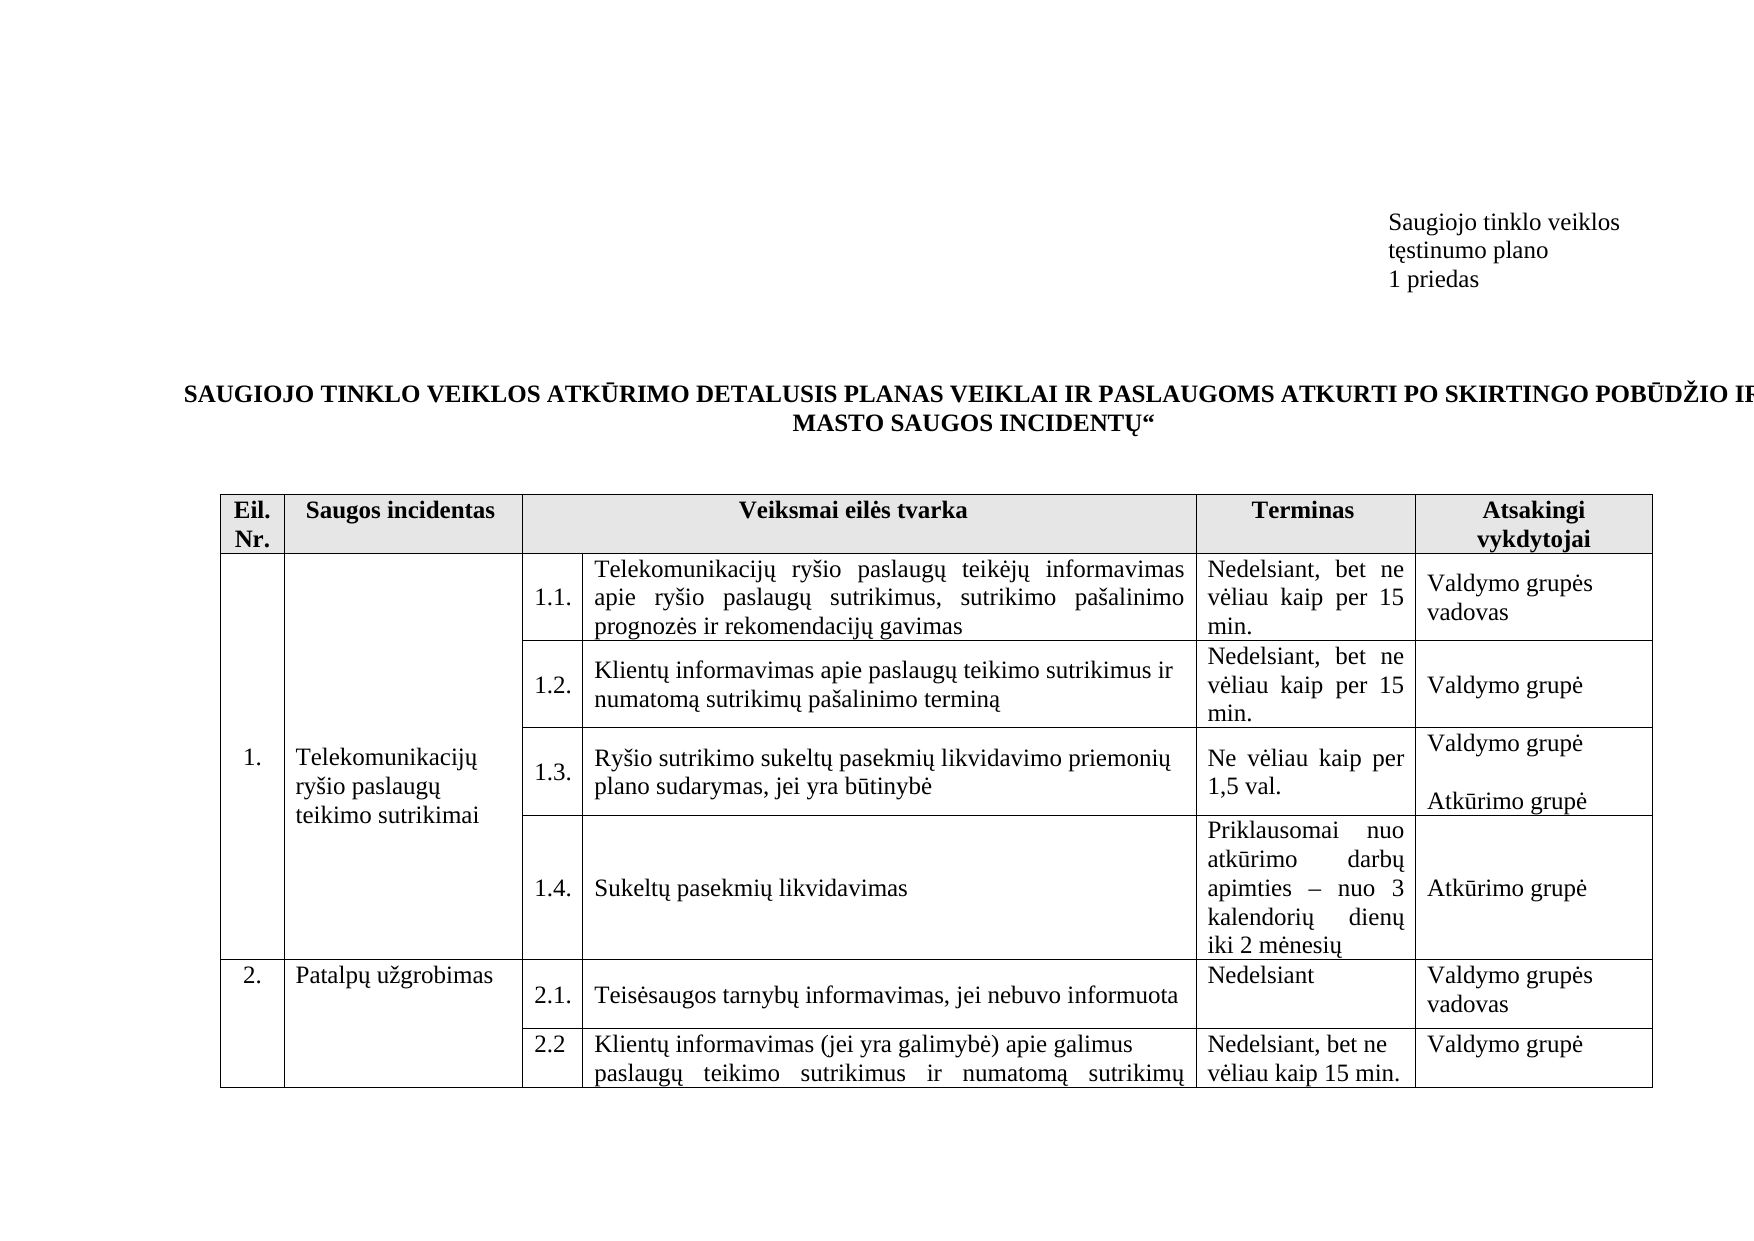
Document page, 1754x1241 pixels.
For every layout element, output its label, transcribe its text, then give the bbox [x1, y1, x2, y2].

table_cell Nedelsiant, bet ne vėliau kaip 15 min. [1197, 1029, 1415, 1087]
table_cell 1. [221, 554, 284, 959]
table_cell Valdymo grupė [1416, 1029, 1652, 1087]
table_header Saugos incidentas [285, 495, 522, 553]
table_cell Valdymo grupės vadovas [1416, 960, 1652, 1028]
table_header Eil. Nr. [221, 495, 284, 553]
table_cell Atkūrimo grupė [1416, 816, 1652, 959]
text 1 priedas [1240, 264, 1754, 293]
text Saugiojo tinklo veiklos [1240, 207, 1754, 235]
text tęstinumo plano [1240, 235, 1754, 264]
table_cell Valdymo grupės vadovas [1416, 554, 1652, 640]
table_cell Nedelsiant, bet ne vėliau kaip per 15 min. [1197, 641, 1415, 727]
table_cell Priklausomai nuo atkūrimo darbų apimties – nuo 3 kalendorių dienų iki 2 mėnesių [1197, 816, 1415, 959]
table_cell 1.4. [523, 816, 582, 959]
table_cell 2. [221, 960, 284, 1087]
table_header Veiksmai eilės tvarka [523, 495, 1196, 553]
table_cell Patalpų užgrobimas [285, 960, 522, 1087]
table_cell Teisėsaugos tarnybų informavimas, jei nebuvo informuota [583, 960, 1196, 1028]
table_header Terminas [1197, 495, 1415, 553]
table_cell Nedelsiant [1197, 960, 1415, 1028]
table_cell Klientų informavimas apie paslaugų teikimo sutrikimus ir numatomą sutrikimų pašalinimo terminą [583, 641, 1196, 727]
table_cell 2.1. [523, 960, 582, 1028]
table_cell Ne vėliau kaip per 1,5 val. [1197, 728, 1415, 814]
text SAUGIOJO TINKLO VEIKLOS ATKŪRIMO DETALUSIS PLANAS VEIKLAI IR PASLAUGOMS ATKURTI PO SKIRTINGO POBŪDŽIO IR MASTO SAUGOS INCIDENTŲ“ [177, 379, 1754, 437]
table_cell 1.1. [523, 554, 582, 640]
table_header Atsakingi vykdytojai [1416, 495, 1652, 553]
table_cell Valdymo grupė Atkūrimo grupė [1416, 728, 1652, 814]
table_cell Telekomunikacijų ryšio paslaugų teikimo sutrikimai [285, 554, 522, 959]
table_cell Sukeltų pasekmių likvidavimas [583, 816, 1196, 959]
table_cell Ryšio sutrikimo sukeltų pasekmių likvidavimo priemonių plano sudarymas, jei yra būtinybė [583, 728, 1196, 814]
table_cell Klientų informavimas (jei yra galimybė) apie galimus paslaugų teikimo sutrikimus ir numatomą sutrikimų [583, 1029, 1196, 1087]
table_cell Valdymo grupė [1416, 641, 1652, 727]
table_cell 2.2 [523, 1029, 582, 1087]
table_cell 1.2. [523, 641, 582, 727]
table_cell 1.3. [523, 728, 582, 814]
table_cell Telekomunikacijų ryšio paslaugų teikėjų informavimas apie ryšio paslaugų sutrikimus, sutrikimo pašalinimo prognozės ir rekomendacijų gavimas [583, 554, 1196, 640]
table_cell Nedelsiant, bet ne vėliau kaip per 15 min. [1197, 554, 1415, 640]
